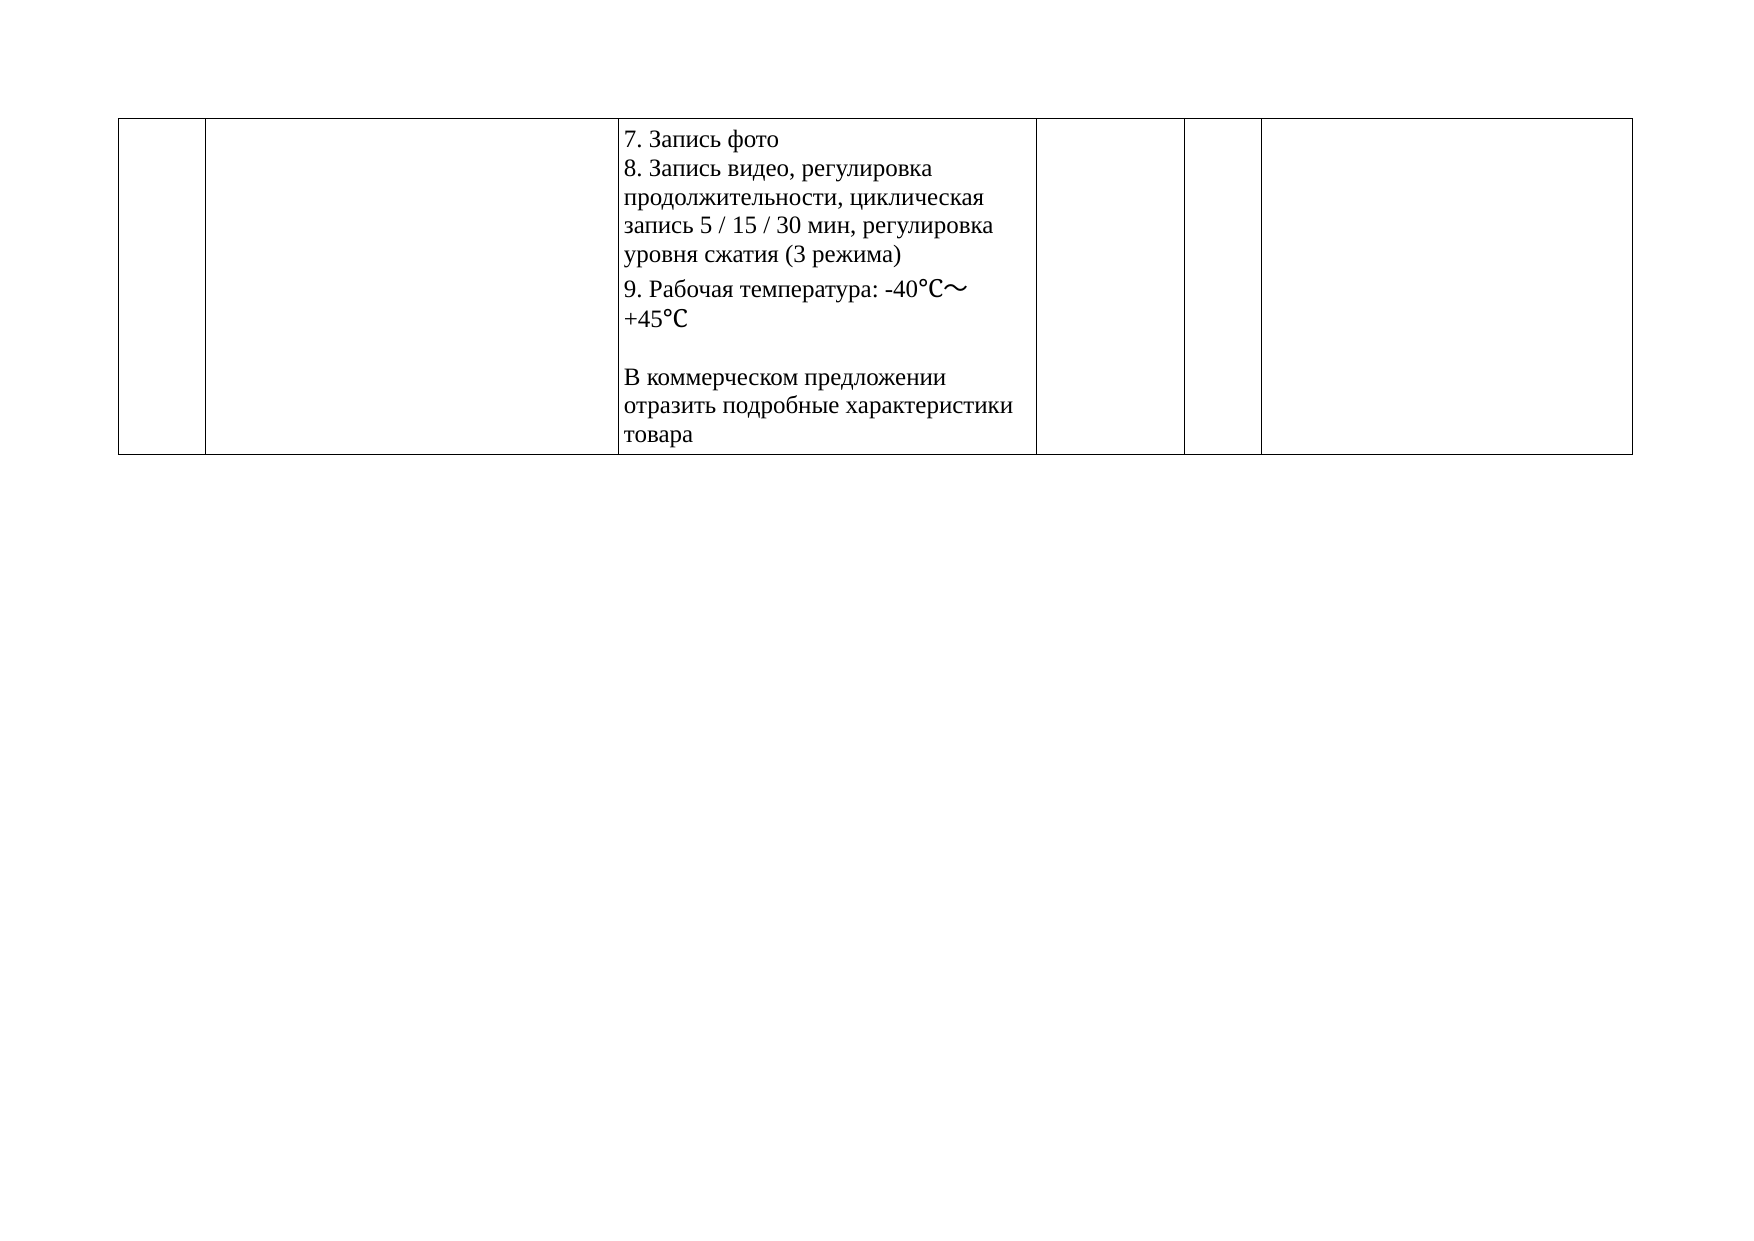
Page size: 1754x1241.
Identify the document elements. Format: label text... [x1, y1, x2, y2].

table_cell 7. Запись фото 8. Запись видео, регулировка продолжительности, циклическая запись 5 / 15 / 30 мин, регулировка уровня сжатия (3 режима) 9. Рабочая температура: -40℃～+45℃ В коммерческом предложении отразить подробные характеристики товара [619, 119, 1036, 454]
table_cell [119, 119, 205, 454]
table_cell [1185, 119, 1261, 454]
table_cell [1037, 119, 1184, 454]
table_cell [1262, 119, 1632, 454]
table_cell [206, 119, 618, 454]
